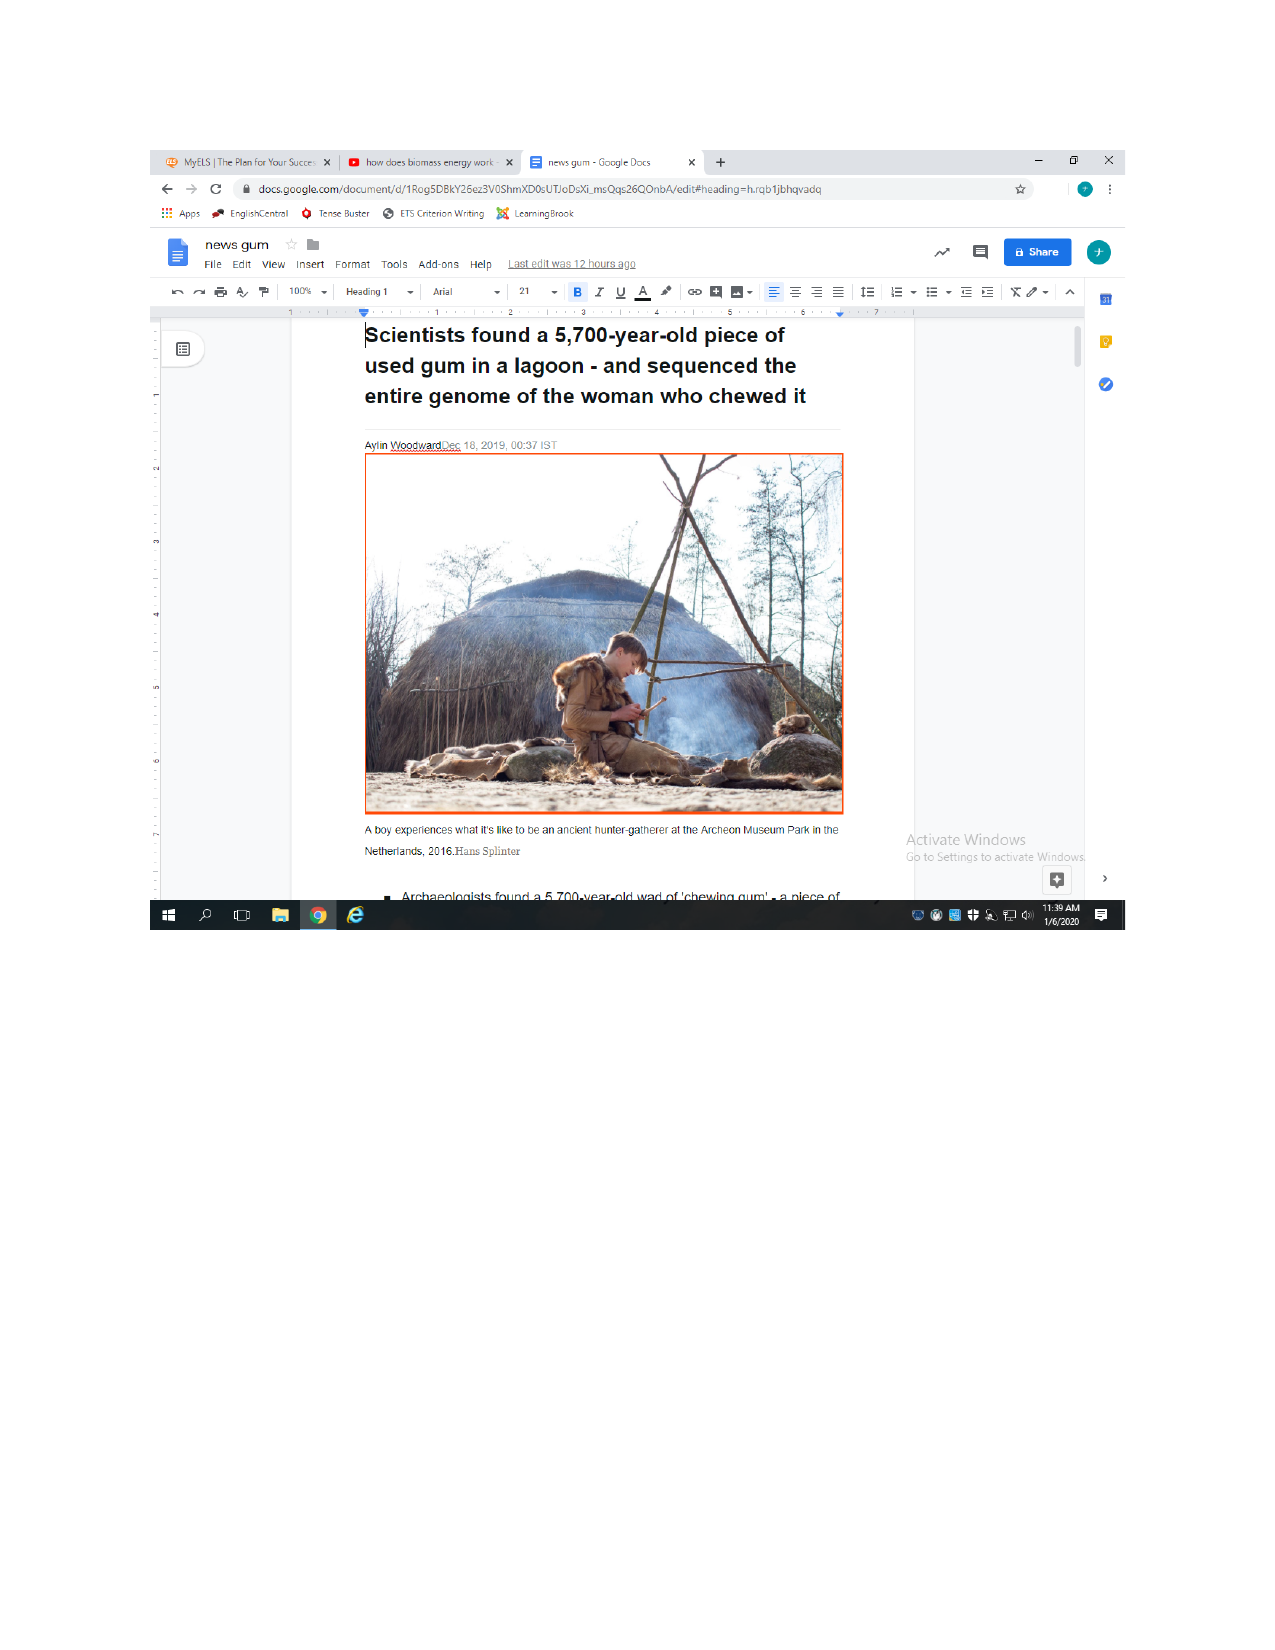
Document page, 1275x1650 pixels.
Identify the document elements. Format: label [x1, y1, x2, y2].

picture [150, 150, 1125, 930]
